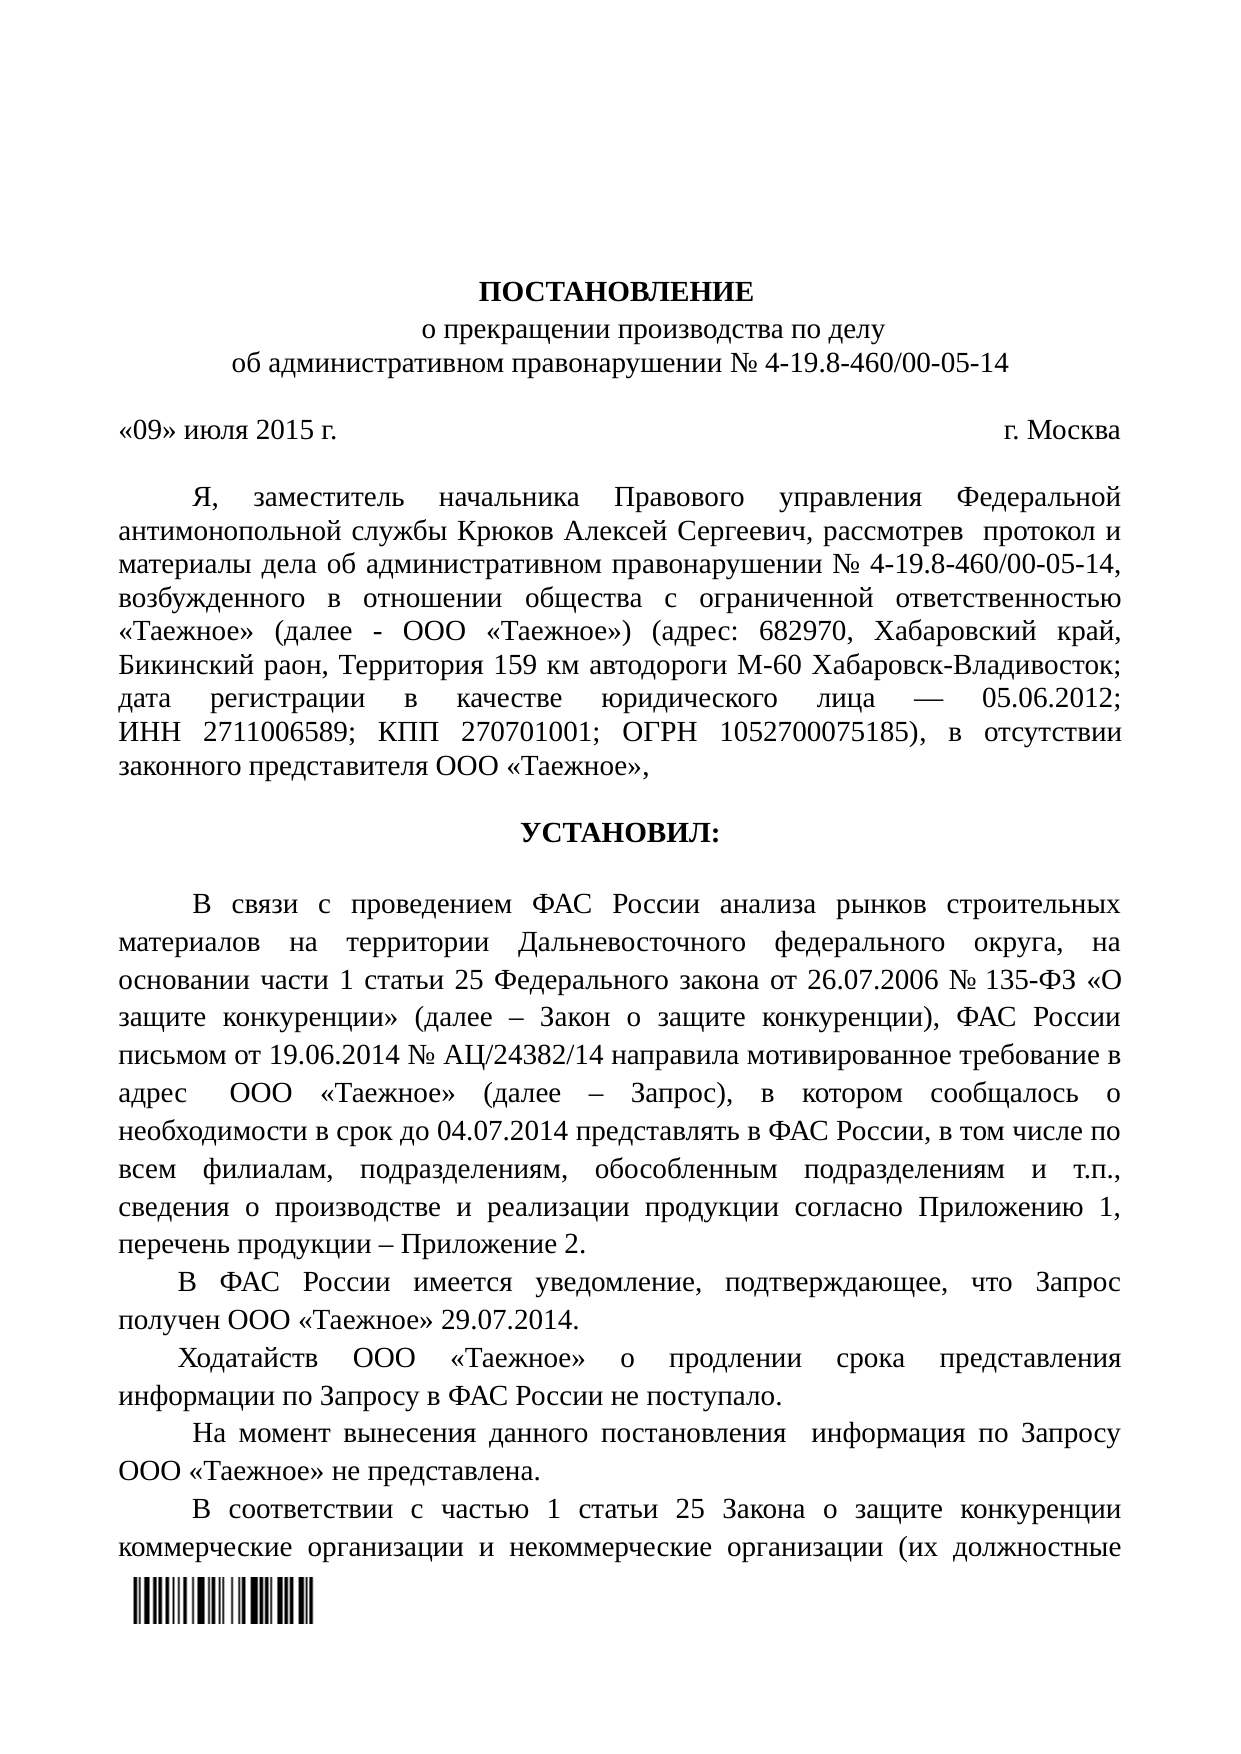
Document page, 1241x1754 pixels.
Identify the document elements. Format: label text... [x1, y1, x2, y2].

text «09» июля 2015 г. г. Москва [118, 412, 1122, 446]
text В соответствии с частью 1 статьи 25 Закона о защите конкуренции коммерческие организации и некоммерческие организации (их должностные [118, 1487, 1122, 1562]
text В ФАС России имеется уведомление, подтверждающее, что Запрос получен ООО «Таежное» 29.07.2014. [118, 1260, 1122, 1336]
text Я, заместитель начальника Правового управления Федеральной антимонопольной службы Крюков Алексей Сергеевич, рассмотрев протокол и материалы дела об административном правонарушении № 4-19.8-460/00-05-14, возбужденного в отношении общества с ограниченной ответственностью «Таежное» (далее - ООО «Таежное») (адрес: 682970, Хабаровский край, Бикинский раон, Территория 159 км автодороги М-60 Хабаровск-Владивосток; дата регистрации в качестве юридического лица — 05.06.2012; ИНН 2711006589; КПП 270701001; ОГРН 1052700075185), в отсутствии законного представителя ООО «Таежное», [118, 479, 1122, 781]
text об административном правонарушении № 4-19.8-460/00-05-14 [118, 345, 1122, 379]
text Ходатайств ООО «Таежное» о продлении срока представления информации по Запросу в ФАС России не поступало. [118, 1336, 1122, 1411]
text о прекращении производства по делу [118, 307, 1122, 345]
text В связи с проведением ФАС России анализа рынков строительных материалов на территории Дальневосточного федерального округа, на основании части 1 статьи 25 Федерального закона от 26.07.2006 № 135-ФЗ «О защите конкуренции» (далее – Закон о защите конкуренции), ФАС России письмом от 19.06.2014 № АЦ/24382/14 направила мотивированное требование в адрес ООО «Таежное» (далее – Запрос), в котором сообщалось о необходимости в срок до 04.07.2014 представлять в ФАС России, в том числе по всем филиалам, подразделениям, обособленным подразделениям и т.п., сведения о производстве и реализации продукции согласно Приложению 1, перечень продукции – Приложение 2. [118, 882, 1122, 1260]
picture [118, 1577, 331, 1624]
text На момент вынесения данного постановления информация по Запросу ООО «Таежное» не представлена. [118, 1411, 1122, 1487]
text ПОСТАНОВЛЕНИЕ [118, 274, 1122, 307]
text УСТАНОВИЛ: [118, 815, 1122, 848]
